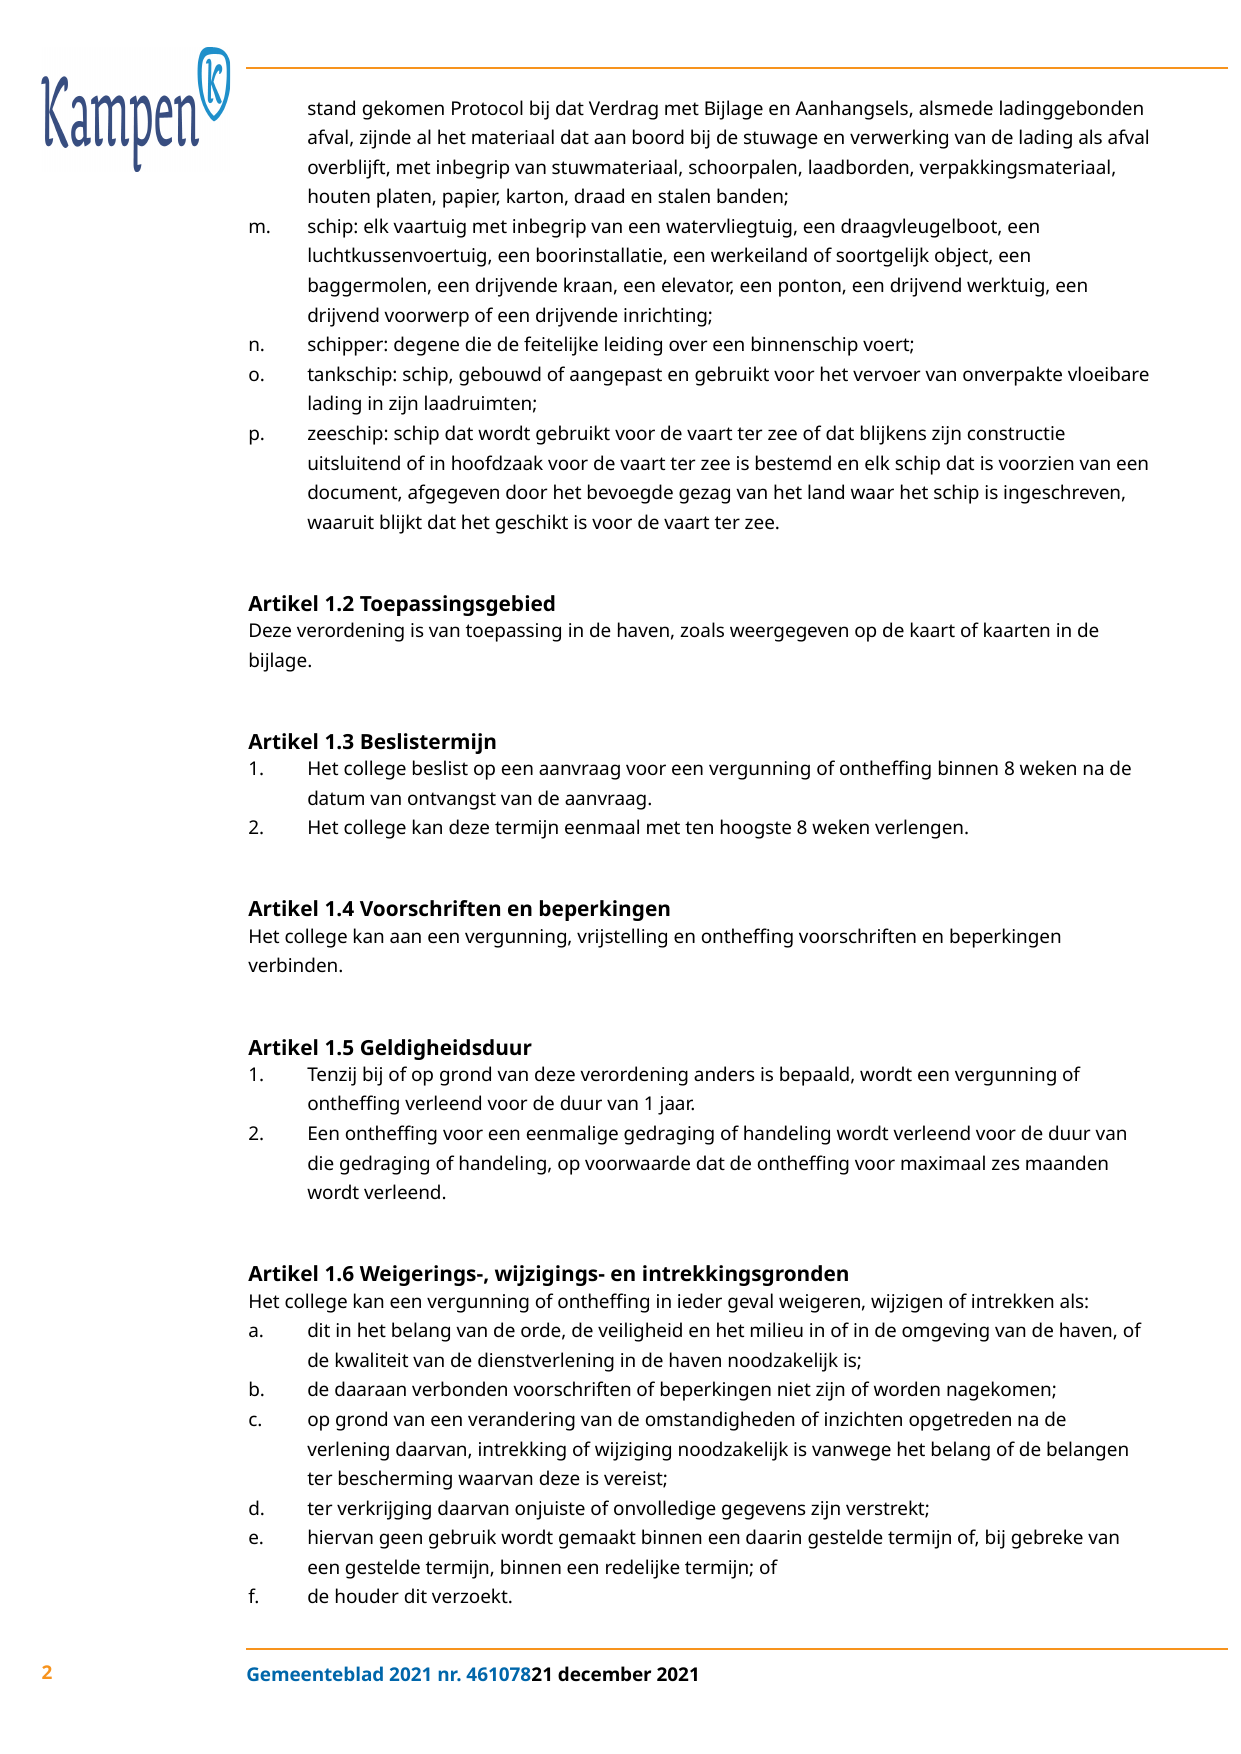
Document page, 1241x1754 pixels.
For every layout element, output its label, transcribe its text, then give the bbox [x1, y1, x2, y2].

list Tenzij bij of op grond van deze verordening anders is bepaald, wordt een vergunning of ontheffing verleend voor de duur van 1 jaar. [248, 1061, 1152, 1116]
list stand gekomen Protocol bij dat Verdrag met Bijlage en Aanhangsels, alsmede ladinggebonden afval, zijnde al het materiaal dat aan boord bij de stuwage en verwerking van de lading als afval overblijft, met inbegrip van stuwmateriaal, schoorpalen, laadborden, verpakkingsmateriaal, houten platen, papier, karton, draad en stalen banden; [248, 95, 1152, 209]
list zeeschip: schip dat wordt gebruikt voor de vaart ter zee of dat blijkens zijn constructie uitsluitend of in hoofdzaak voor de vaart ter zee is bestemd en elk schip dat is voorzien van een document, afgegeven door het bevoegde gezag van het land waar het schip is ingeschreven, waaruit blijkt dat het geschikt is voor de vaart ter zee. [248, 420, 1152, 535]
list schipper: degene die de feitelijke leiding over een binnenschip voert; [248, 331, 1152, 357]
list de daaraan verbonden voorschriften of beperkingen niet zijn of worden nagekomen; [248, 1377, 1152, 1402]
text Artikel 1.6 Weigerings-, wijzigings- en intrekkingsgronden [248, 1259, 1152, 1288]
text Artikel 1.4 Voorschriften en beperkingen [248, 894, 1152, 923]
text Artikel 1.5 Geldigheidsduur [248, 1033, 1152, 1061]
list schip: elk vaartuig met inbegrip van een watervliegtuig, een draagvleugelboot, een luchtkussenvoertuig, een boorinstallatie, een werkeiland of soortgelijk object, een baggermolen, een drijvende kraan, een elevator, een ponton, een drijvend werktuig, een drijvend voorwerp of een drijvende inrichting; [248, 213, 1152, 328]
text Het college kan aan een vergunning, vrijstelling en ontheffing voorschriften en beperkingen verbinden. [248, 923, 1152, 978]
text Artikel 1.3 Beslistermijn [248, 727, 1152, 755]
list op grond van een verandering van de omstandigheden of inzichten opgetreden na de verlening daarvan, intrekking of wijziging noodzakelijk is vanwege het belang of de belangen ter bescherming waarvan deze is vereist; [248, 1406, 1152, 1491]
text Deze verordening is van toepassing in de haven, zoals weergegeven op de kaart of kaarten in de bijlage. [248, 617, 1152, 673]
list tankschip: schip, gebouwd of aangepast en gebruikt voor het vervoer van onverpakte vloeibare lading in zijn laadruimten; [248, 361, 1152, 416]
list hiervan geen gebruik wordt gemaakt binnen een daarin gestelde termijn of, bij gebreke van een gestelde termijn, binnen een redelijke termijn; of [248, 1524, 1152, 1580]
picture [41, 47, 231, 172]
list Een ontheffing voor een eenmalige gedraging of handeling wordt verleend voor de duur van die gedraging of handeling, op voorwaarde dat de ontheffing voor maximaal zes maanden wordt verleend. [248, 1120, 1152, 1205]
list de houder dit verzoekt. [248, 1584, 1152, 1609]
list Het college beslist op een aanvraag voor een vergunning of ontheffing binnen 8 weken na de datum van ontvangst van de aanvraag. [248, 755, 1152, 811]
text Artikel 1.2 Toepassingsgebied [248, 589, 1152, 617]
list dit in het belang van de orde, de veiligheid en het milieu in of in de omgeving van de haven, of de kwaliteit van de dienstverlening in de haven noodzakelijk is; [248, 1317, 1152, 1373]
list Het college kan deze termijn eenmaal met ten hoogste 8 weken verlengen. [248, 814, 1152, 840]
list ter verkrijging daarvan onjuiste of onvolledige gegevens zijn verstrekt; [248, 1495, 1152, 1521]
text Het college kan een vergunning of ontheffing in ieder geval weigeren, wijzigen of intrekken als: [248, 1288, 1152, 1313]
